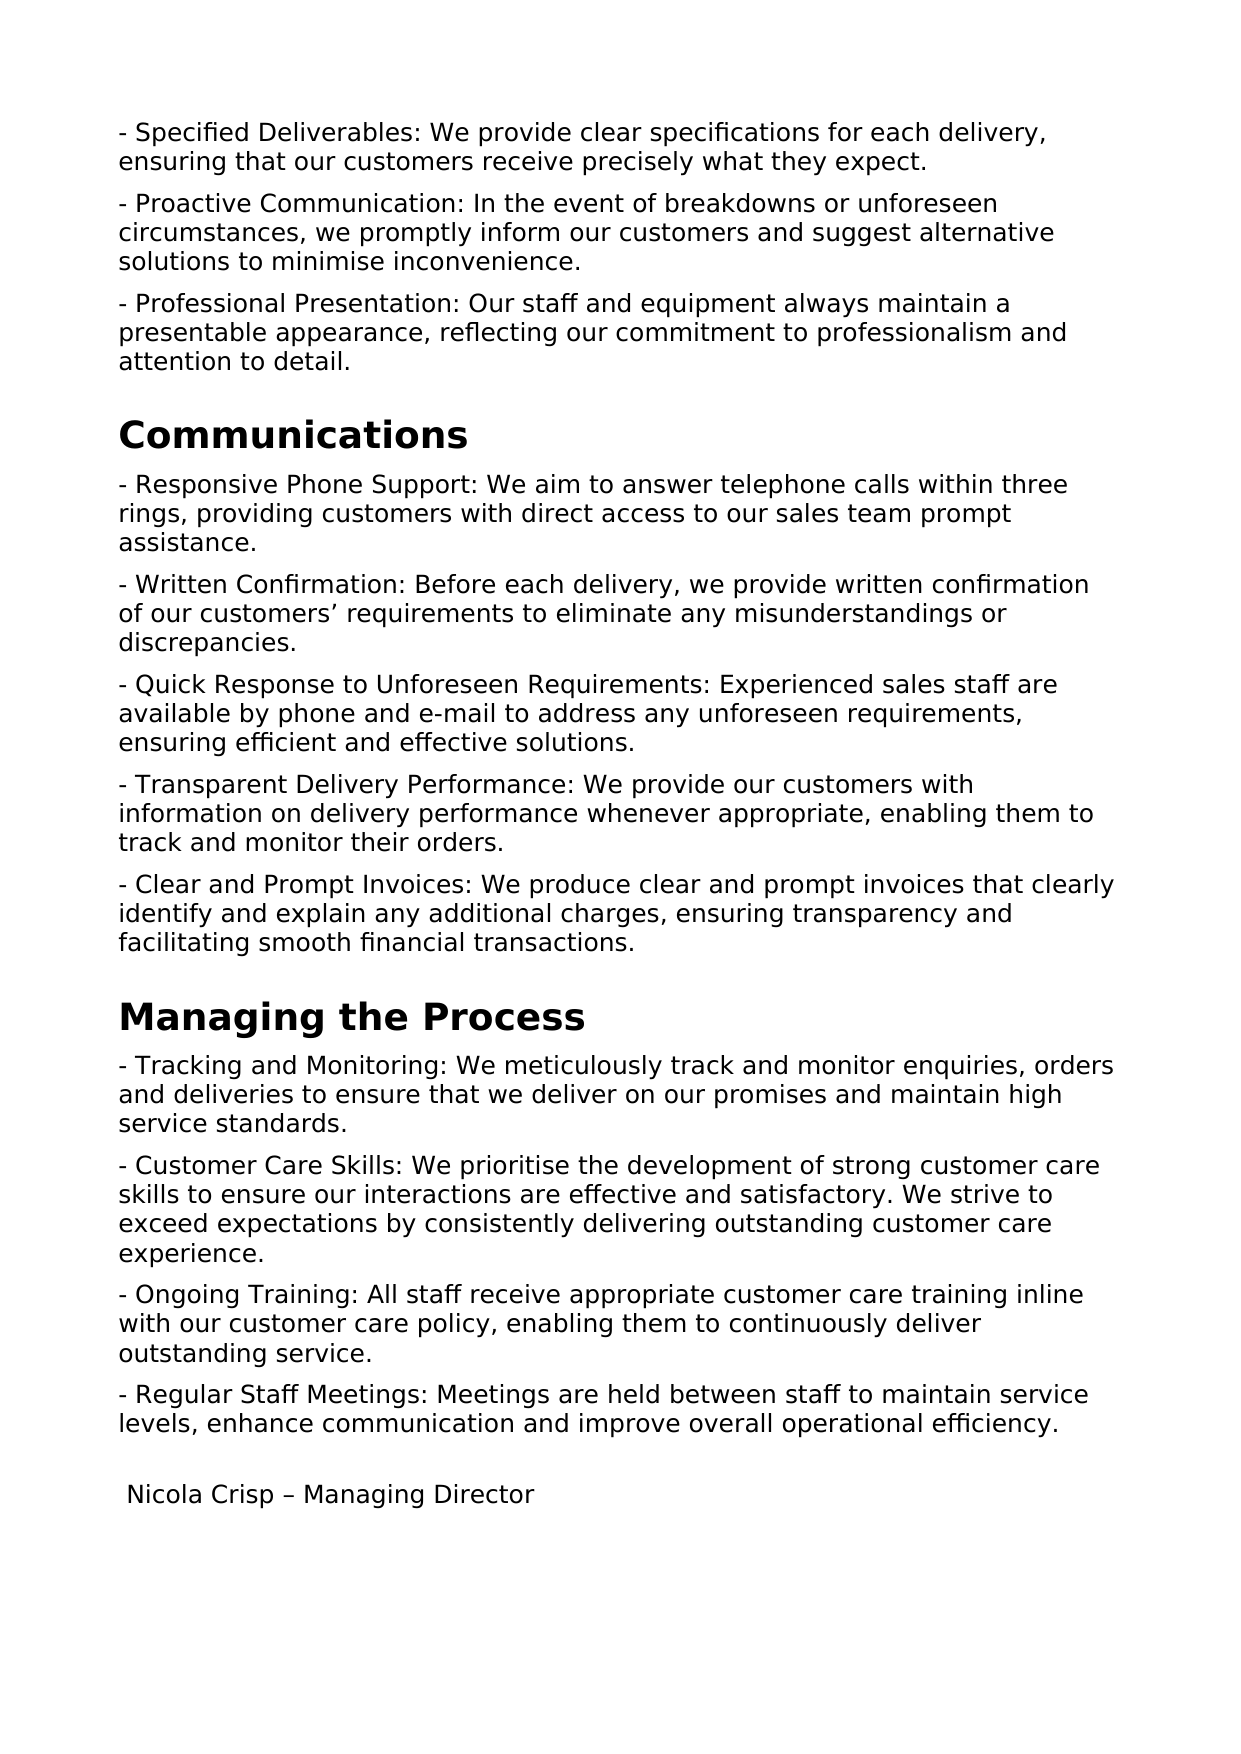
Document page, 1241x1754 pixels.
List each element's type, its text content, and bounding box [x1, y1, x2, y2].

text - Tracking and Monitoring: We meticulously track and monitor enquiries, orders and deliveries to ensure that we deliver on our promises and maintain high service standards. [118, 1051, 1122, 1139]
text - Written Confirmation: Before each delivery, we provide written confirmation of our customers’ requirements to eliminate any misunderstandings or discrepancies. [118, 570, 1122, 658]
text - Quick Response to Unforeseen Requirements: Experienced sales staff are available by phone and e-mail to address any unforeseen requirements, ensuring efficient and effective solutions. [118, 670, 1122, 758]
subtitle Managing the Process [118, 995, 1122, 1039]
text - Proactive Communication: In the event of breakdowns or unforeseen circumstances, we promptly inform our customers and suggest alternative solutions to minimise inconvenience. [118, 189, 1122, 276]
text - Regular Staff Meetings: Meetings are held between staff to maintain service levels, enhance communication and improve overall operational efficiency. [118, 1380, 1122, 1439]
subtitle Communications [118, 414, 1122, 458]
text - Professional Presentation: Our staff and equipment always maintain a presentable appearance, reflecting our commitment to professionalism and attention to detail. [118, 289, 1122, 376]
text - Transparent Delivery Performance: We provide our customers with information on delivery performance whenever appropriate, enabling them to track and monitor their orders. [118, 770, 1122, 858]
text - Ongoing Training: All staff receive appropriate customer care training inline with our customer care policy, enabling them to continuously deliver outstanding service. [118, 1280, 1122, 1368]
text - Responsive Phone Support: We aim to answer telephone calls within three rings, providing customers with direct access to our sales team prompt assistance. [118, 470, 1122, 558]
text - Specified Deliverables: We provide clear specifications for each delivery, ensuring that our customers receive precisely what they expect. [118, 118, 1122, 176]
text - Customer Care Skills: We prioritise the development of strong customer care skills to ensure our interactions are effective and satisfactory. We strive to exceed expectations by consistently delivering outstanding customer care experience. [118, 1151, 1122, 1268]
text - Clear and Prompt Invoices: We produce clear and prompt invoices that clearly identify and explain any additional charges, ensuring transparency and facilitating smooth financial transactions. [118, 870, 1122, 958]
text Nicola Crisp – Managing Director [118, 1451, 1122, 1509]
